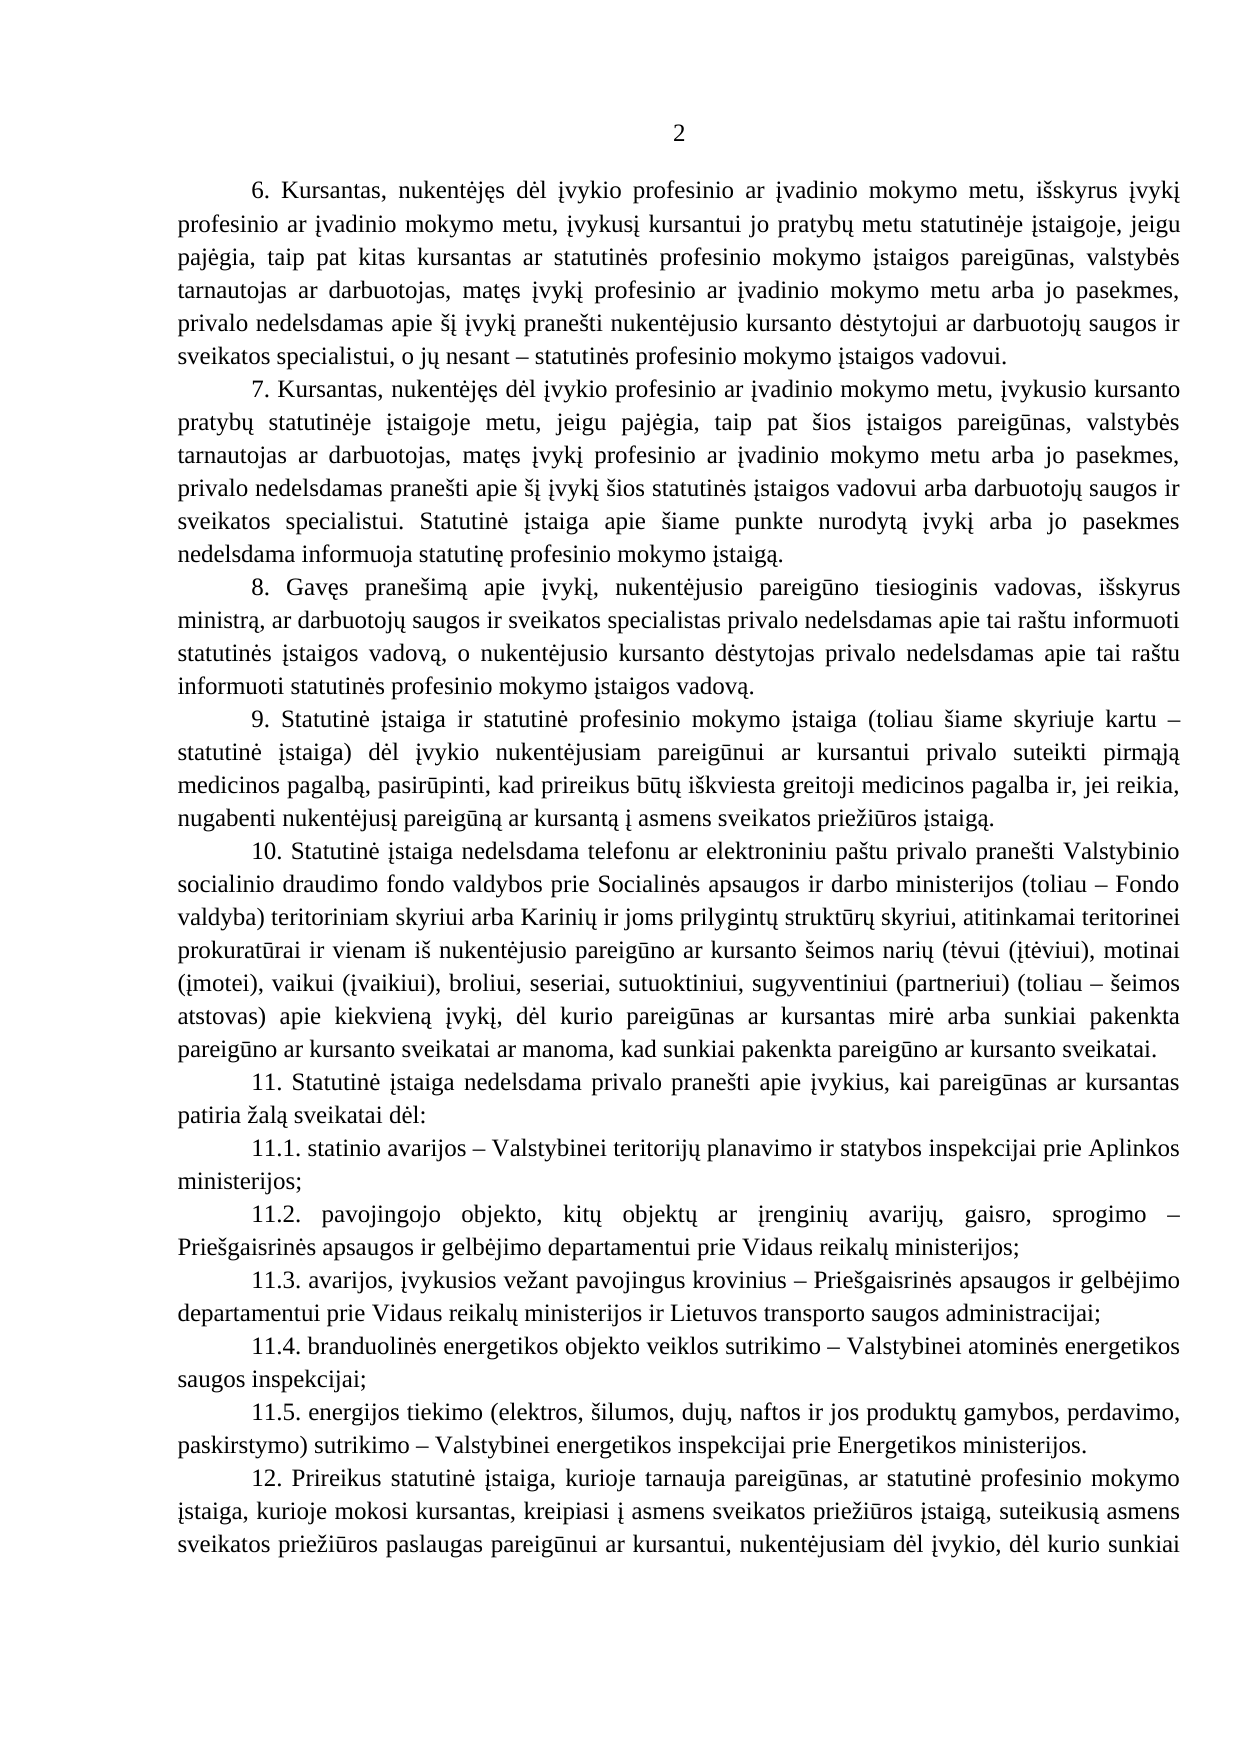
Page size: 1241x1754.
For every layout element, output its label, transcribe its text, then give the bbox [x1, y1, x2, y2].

text 11.1. statinio avarijos – Valstybinei teritorijų planavimo ir statybos inspekcijai prie Aplinkos ministerijos; [177, 1133, 1181, 1195]
text 11.3. avarijos, įvykusios vežant pavojingus krovinius – Priešgaisrinės apsaugos ir gelbėjimo departamentui prie Vidaus reikalų ministerijos ir Lietuvos transporto saugos administracijai; [177, 1265, 1181, 1327]
text 11.5. energijos tiekimo (elektros, šilumos, dujų, naftos ir jos produktų gamybos, perdavimo, paskirstymo) sutrikimo – Valstybinei energetikos inspekcijai prie Energetikos ministerijos. [177, 1397, 1181, 1459]
text 11.2. pavojingojo objekto, kitų objektų ar įrenginių avarijų, gaisro, sprogimo – Priešgaisrinės apsaugos ir gelbėjimo departamentui prie Vidaus reikalų ministerijos; [177, 1199, 1181, 1261]
text 10. Statutinė įstaiga nedelsdama telefonu ar elektroniniu paštu privalo pranešti Valstybinio socialinio draudimo fondo valdybos prie Socialinės apsaugos ir darbo ministerijos (toliau – Fondo valdyba) teritoriniam skyriui arba Karinių ir joms prilygintų struktūrų skyriui, atitinkamai teritorinei prokuratūrai ir vienam iš nukentėjusio pareigūno ar kursanto šeimos narių (tėvui (įtėviui), motinai (įmotei), vaikui (įvaikiui), broliui, seseriai, sutuoktiniui, sugyventiniui (partneriui) (toliau – šeimos atstovas) apie kiekvieną įvykį, dėl kurio pareigūnas ar kursantas mirė arba sunkiai pakenkta pareigūno ar kursanto sveikatai ar manoma, kad sunkiai pakenkta pareigūno ar kursanto sveikatai. [177, 836, 1181, 1063]
text 11. Statutinė įstaiga nedelsdama privalo pranešti apie įvykius, kai pareigūnas ar kursantas patiria žalą sveikatai dėl: [177, 1067, 1181, 1129]
text 6. Kursantas, nukentėjęs dėl įvykio profesinio ar įvadinio mokymo metu, išskyrus įvykį profesinio ar įvadinio mokymo metu, įvykusį kursantui jo pratybų metu statutinėje įstaigoje, jeigu pajėgia, taip pat kitas kursantas ar statutinės profesinio mokymo įstaigos pareigūnas, valstybės tarnautojas ar darbuotojas, matęs įvykį profesinio ar įvadinio mokymo metu arba jo pasekmes, privalo nedelsdamas apie šį įvykį pranešti nukentėjusio kursanto dėstytojui ar darbuotojų saugos ir sveikatos specialistui, o jų nesant – statutinės profesinio mokymo įstaigos vadovui. [177, 176, 1181, 369]
text 9. Statutinė įstaiga ir statutinė profesinio mokymo įstaiga (toliau šiame skyriuje kartu – statutinė įstaiga) dėl įvykio nukentėjusiam pareigūnui ar kursantui privalo suteikti pirmąją medicinos pagalbą, pasirūpinti, kad prireikus būtų iškviesta greitoji medicinos pagalba ir, jei reikia, nugabenti nukentėjusį pareigūną ar kursantą į asmens sveikatos priežiūros įstaigą. [177, 704, 1181, 832]
text 11.4. branduolinės energetikos objekto veiklos sutrikimo – Valstybinei atominės energetikos saugos inspekcijai; [177, 1331, 1181, 1393]
text 7. Kursantas, nukentėjęs dėl įvykio profesinio ar įvadinio mokymo metu, įvykusio kursanto pratybų statutinėje įstaigoje metu, jeigu pajėgia, taip pat šios įstaigos pareigūnas, valstybės tarnautojas ar darbuotojas, matęs įvykį profesinio ar įvadinio mokymo metu arba jo pasekmes, privalo nedelsdamas pranešti apie šį įvykį šios statutinės įstaigos vadovui arba darbuotojų saugos ir sveikatos specialistui. Statutinė įstaiga apie šiame punkte nurodytą įvykį arba jo pasekmes nedelsdama informuoja statutinę profesinio mokymo įstaigą. [177, 374, 1181, 568]
text 8. Gavęs pranešimą apie įvykį, nukentėjusio pareigūno tiesioginis vadovas, išskyrus ministrą, ar darbuotojų saugos ir sveikatos specialistas privalo nedelsdamas apie tai raštu informuoti statutinės įstaigos vadovą, o nukentėjusio kursanto dėstytojas privalo nedelsdamas apie tai raštu informuoti statutinės profesinio mokymo įstaigos vadovą. [177, 572, 1181, 700]
text 12. Prireikus statutinė įstaiga, kurioje tarnauja pareigūnas, ar statutinė profesinio mokymo įstaiga, kurioje mokosi kursantas, kreipiasi į asmens sveikatos priežiūros įstaigą, suteikusią asmens sveikatos priežiūros paslaugas pareigūnui ar kursantui, nukentėjusiam dėl įvykio, dėl kurio sunkiai [177, 1463, 1181, 1558]
